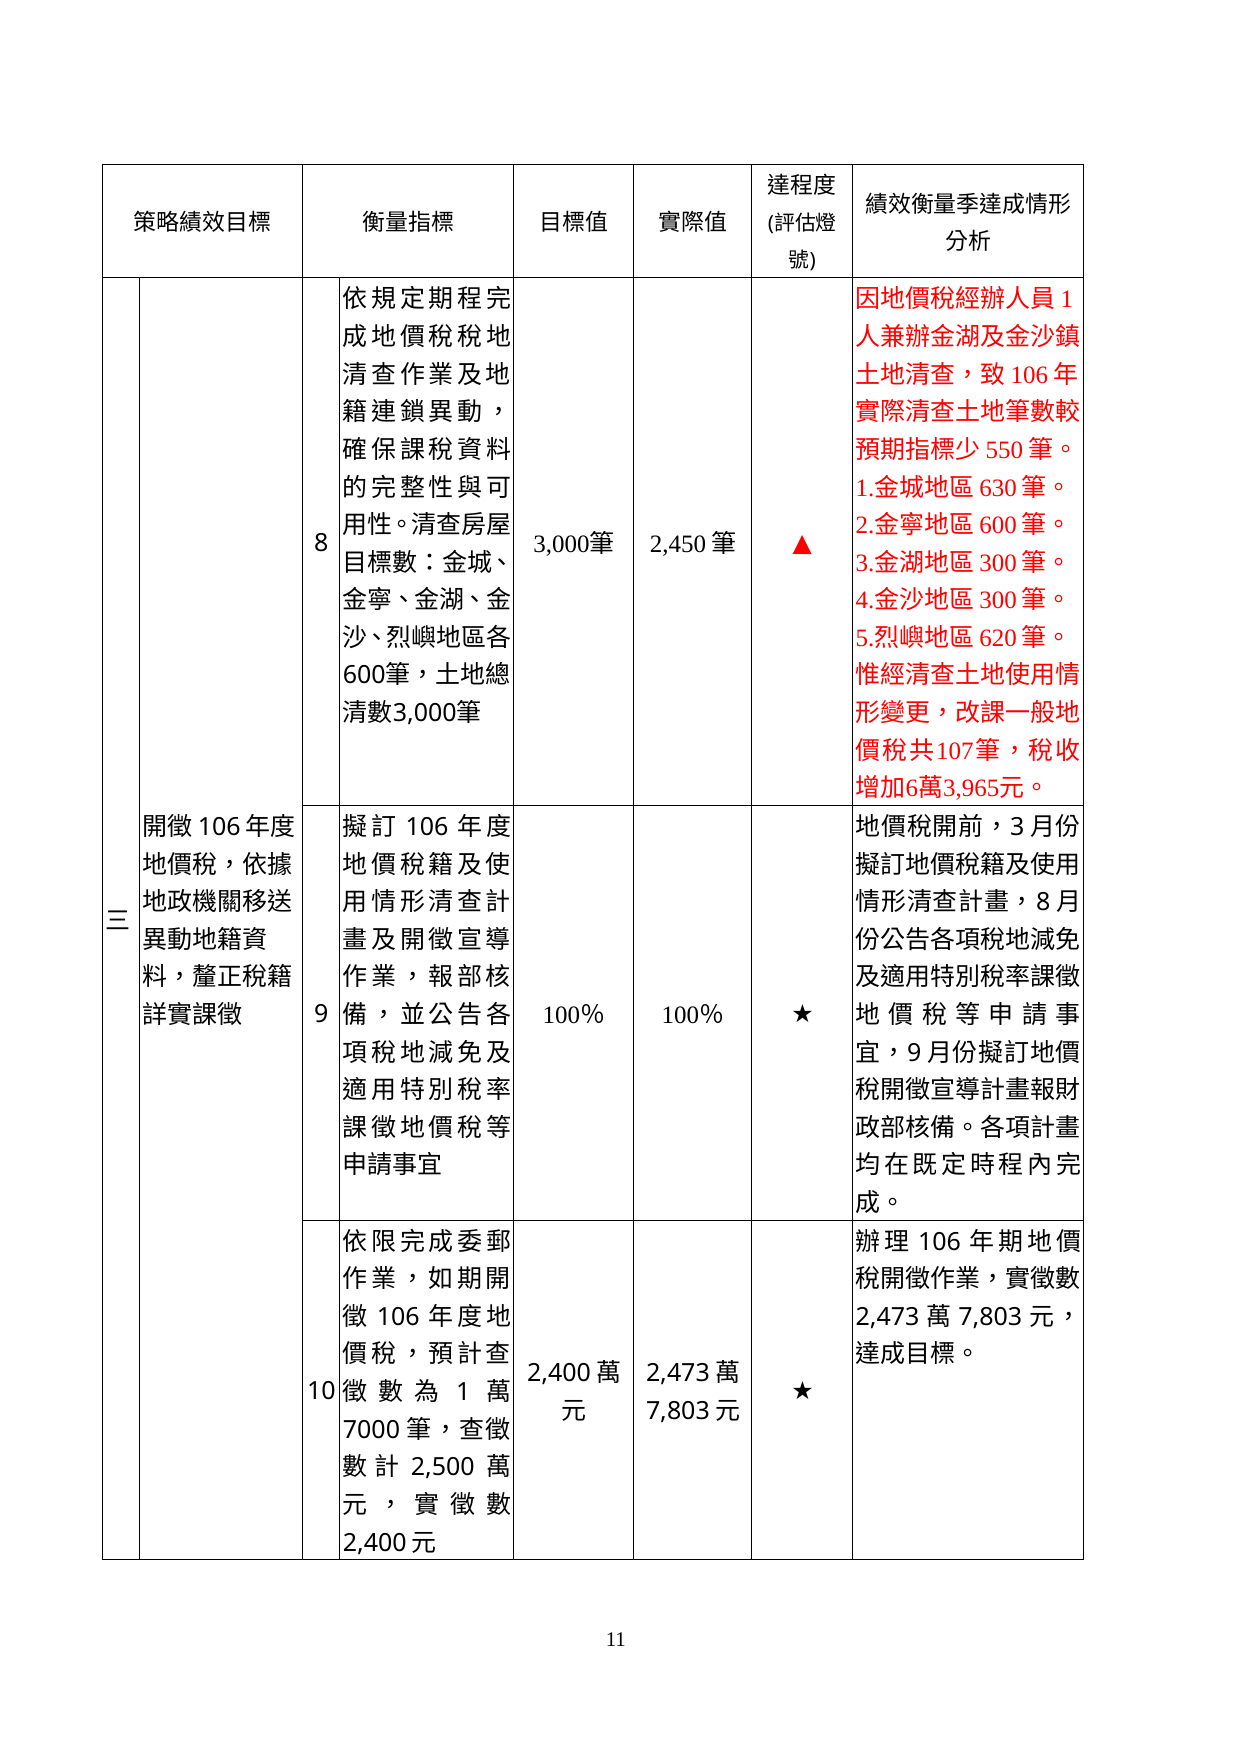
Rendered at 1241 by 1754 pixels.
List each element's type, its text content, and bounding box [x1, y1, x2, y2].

table_header 達程度 (評估燈號) [752, 165, 852, 277]
table_cell 10 [303, 1221, 339, 1559]
table_cell 2,473萬7,803元 [634, 1221, 751, 1559]
table_cell 8 [303, 278, 339, 805]
table_cell ★ [752, 806, 852, 1219]
table_header 目標值 [514, 165, 633, 277]
table_cell 100％ [634, 806, 751, 1219]
table_cell ★ [752, 1221, 852, 1559]
table_cell 3,000筆 [514, 278, 633, 805]
table_cell 三 [103, 278, 139, 1559]
table_header 衡量指標 [303, 165, 513, 277]
table_cell 100％ [514, 806, 633, 1219]
table_cell 依限完成委郵作業，如期開徵106年度地價稅，預計查徵數為1萬7000筆，查徵數計2,500萬元，實徵數2,400元 [340, 1221, 513, 1559]
table_cell 辦理106年期地價稅開徵作業，實徵數2,473萬7,803元，達成目標。 [853, 1221, 1083, 1559]
table_cell 2,400萬元 [514, 1221, 633, 1559]
table_header 策略績效目標 [103, 165, 302, 277]
table_cell 地價稅開前，3月份擬訂地價稅籍及使用情形清查計畫，8月份公告各項稅地減免及適用特別稅率課徵地價稅等申請事宜，9月份擬訂地價稅開徵宣導計畫報財政部核備。各項計畫均在既定時程內完成。 [853, 806, 1083, 1219]
table_cell 依規定期程完成地價稅稅地清查作業及地籍連鎖異動，確保課稅資料的完整性與可用性。清查房屋目標數：金城、金寧、金湖、金沙、烈嶼地區各600筆，土地總清數3,000筆 [340, 278, 513, 805]
table_cell ▲ [752, 278, 852, 805]
table_cell 因地價稅經辦人員1人兼辦金湖及金沙鎮土地清查，致106年實際清查土地筆數較預期指標少550筆。 1.金城地區630筆。 2.金寧地區600筆。 3.金湖地區300筆。 4.金沙地區300筆。 5.烈嶼地區620筆。 惟經清查土地使用情形變更，改課一般地價稅共107筆，稅收增加6萬3,965元。 [853, 278, 1083, 805]
table_cell 2,450筆 [634, 278, 751, 805]
table_header 實際值 [634, 165, 751, 277]
table_cell 開徵106年度地價稅，依據地政機關移送異動地籍資料，釐正稅籍詳實課徵 [140, 278, 302, 1559]
table_cell 擬訂106年度地價稅籍及使用情形清查計畫及開徵宣導作業，報部核備，並公告各項稅地減免及適用特別稅率課徵地價稅等申請事宜 [340, 806, 513, 1219]
table_cell 9 [303, 806, 339, 1219]
table_header 績效衡量季達成情形分析 [853, 165, 1083, 277]
